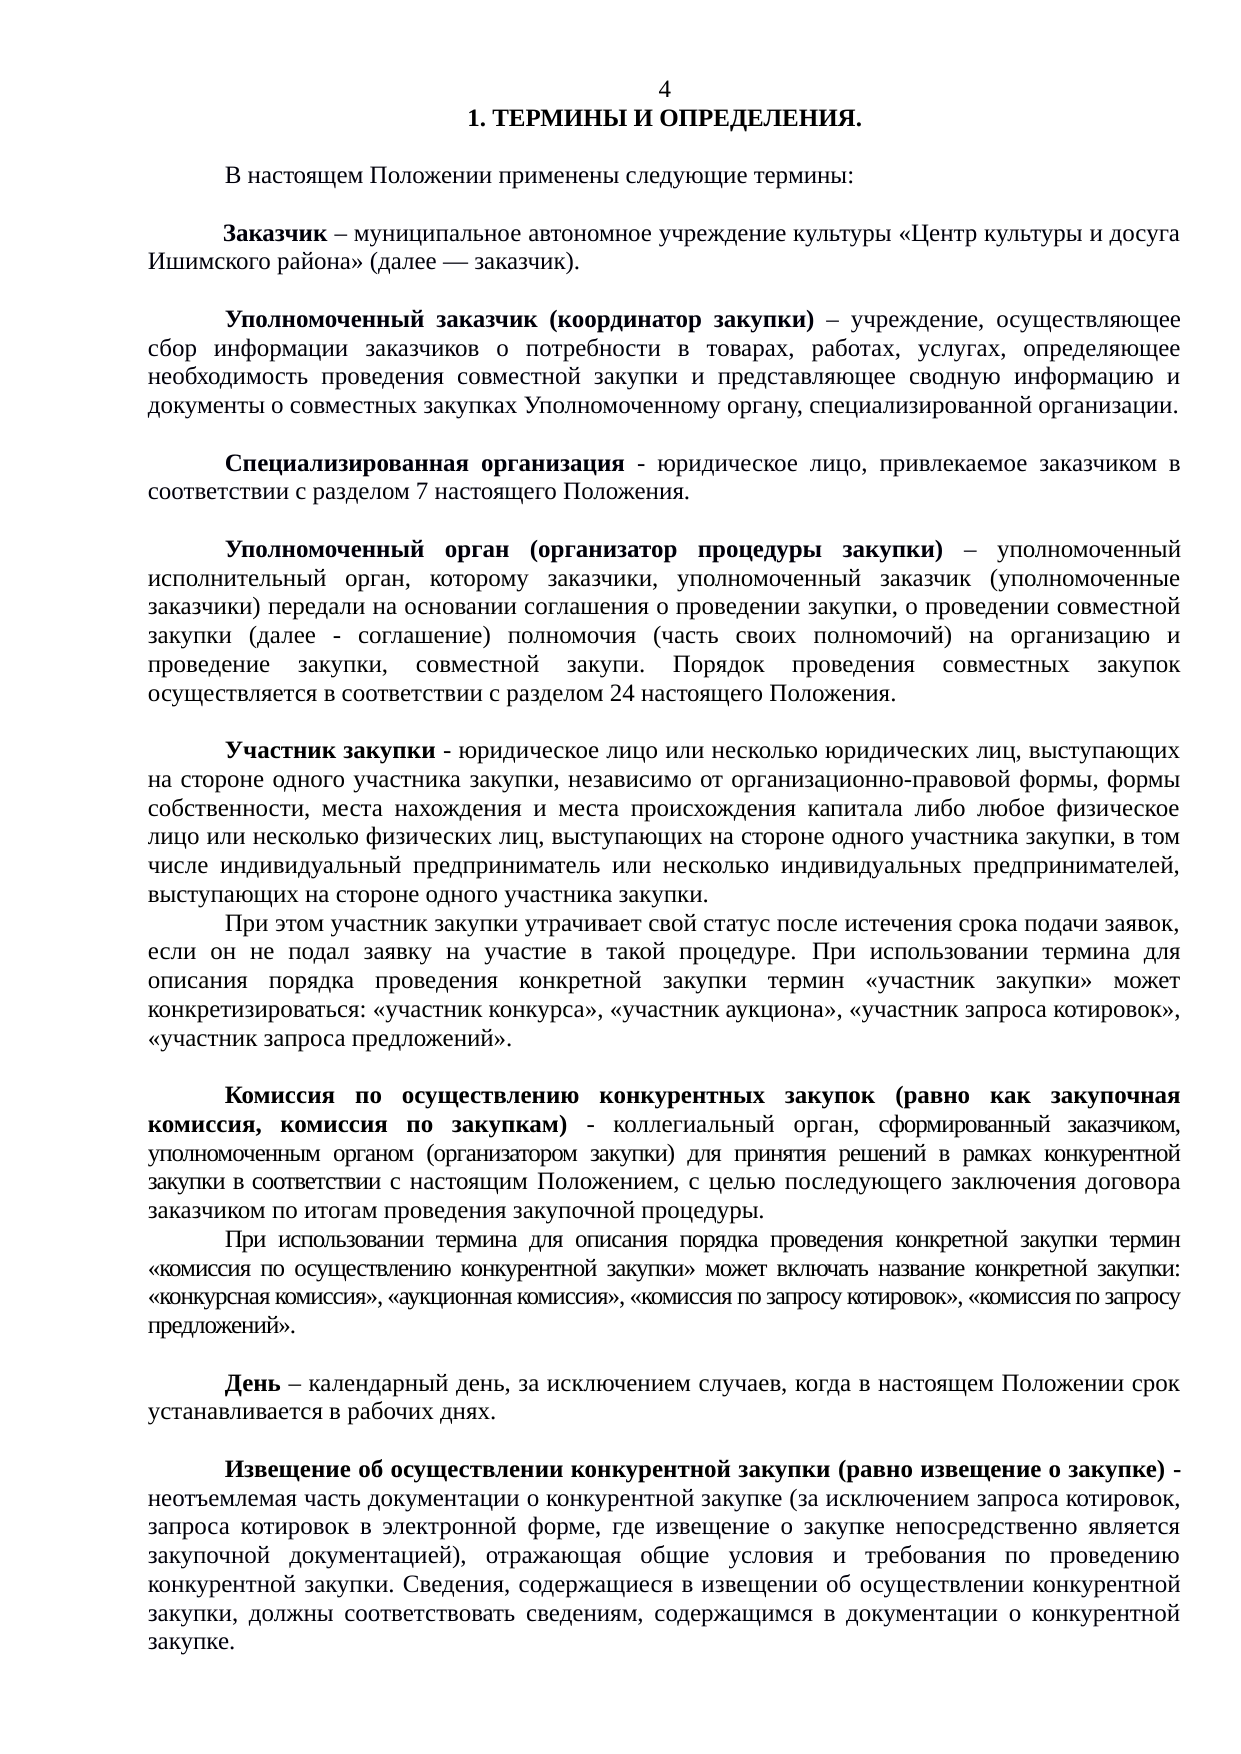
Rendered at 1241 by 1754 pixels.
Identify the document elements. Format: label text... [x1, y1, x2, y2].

text Участник закупки - юридическое лицо или несколько юридических лиц, выступающих на стороне одного участника закупки, независимо от организационно-правовой формы, формы собственности, места нахождения и места происхождения капитала либо любое физическое лицо или несколько физических лиц, выступающих на стороне одного участника закупки, в том числе индивидуальный предприниматель или несколько индивидуальных предпринимателей, выступающих на стороне одного участника закупки. [148, 735, 1181, 908]
text Уполномоченный орган (организатор процедуры закупки) – уполномоченный исполнительный орган, которому заказчики, уполномоченный заказчик (уполномоченные заказчики) передали на основании соглашения о проведении закупки, о проведении совместной закупки (далее - соглашение) полномочия (часть своих полномочий) на организацию и проведение закупки, совместной закупи. Порядок проведения совместных закупок осуществляется в соответствии с разделом 24 настоящего Положения. [148, 534, 1181, 706]
text При этом участник закупки утрачивает свой статус после истечения срока подачи заявок, если он не подал заявку на участие в такой процедуре. При использовании термина для описания порядка проведения конкретной закупки термин «участник закупки» может конкретизироваться: «участник конкурса», «участник аукциона», «участник запроса котировок», «участник запроса предложений». [148, 908, 1181, 1051]
text Специализированная организация - юридическое лицо, привлекаемое заказчиком в соответствии с разделом 7 настоящего Положения. [148, 448, 1181, 505]
text При использовании термина для описания порядка проведения конкретной закупки термин «комиссия по осуществлению конкурентной закупки» может включать название конкретной закупки: «конкурсная комиссия», «аукционная комиссия», «комиссия по запросу котировок», «комиссия по запросу предложений». [148, 1224, 1181, 1339]
text Заказчик – муниципальное автономное учреждение культуры «Центр культуры и досуга Ишимского района» (далее — заказчик). [148, 218, 1181, 275]
text В настоящем Положении применены следующие термины: [148, 160, 1181, 189]
text Извещение об осуществлении конкурентной закупки (равно извещение о закупке) - неотъемлемая часть документации о конкурентной закупке (за исключением запроса котировок, запроса котировок в электронной форме, где извещение о закупке непосредственно является закупочной документацией), отражающая общие условия и требования по проведению конкурентной закупки. Сведения, содержащиеся в извещении об осуществлении конкурентной закупки, должны соответствовать сведениям, содержащимся в документации о конкурентной закупке. [148, 1454, 1181, 1655]
text День – календарный день, за исключением случаев, когда в настоящем Положении срок устанавливается в рабочих днях. [148, 1368, 1181, 1425]
text 1. ТЕРМИНЫ И ОПРЕДЕЛЕНИЯ. [148, 103, 1181, 131]
text Уполномоченный заказчик (координатор закупки) – учреждение, осуществляющее сбор информации заказчиков о потребности в товарах, работах, услугах, определяющее необходимость проведения совместной закупки и представляющее сводную информацию и документы о совместных закупках Уполномоченному органу, специализированной организации. [148, 304, 1181, 419]
text Комиссия по осуществлению конкурентных закупок (равно как закупочная комиссия, комиссия по закупкам) - коллегиальный орган, сформированный заказчиком, уполномоченным органом (организатором закупки) для принятия решений в рамках конкурентной закупки в соответствии с настоящим Положением, с целью последующего заключения договора заказчиком по итогам проведения закупочной процедуры. [148, 1080, 1181, 1224]
